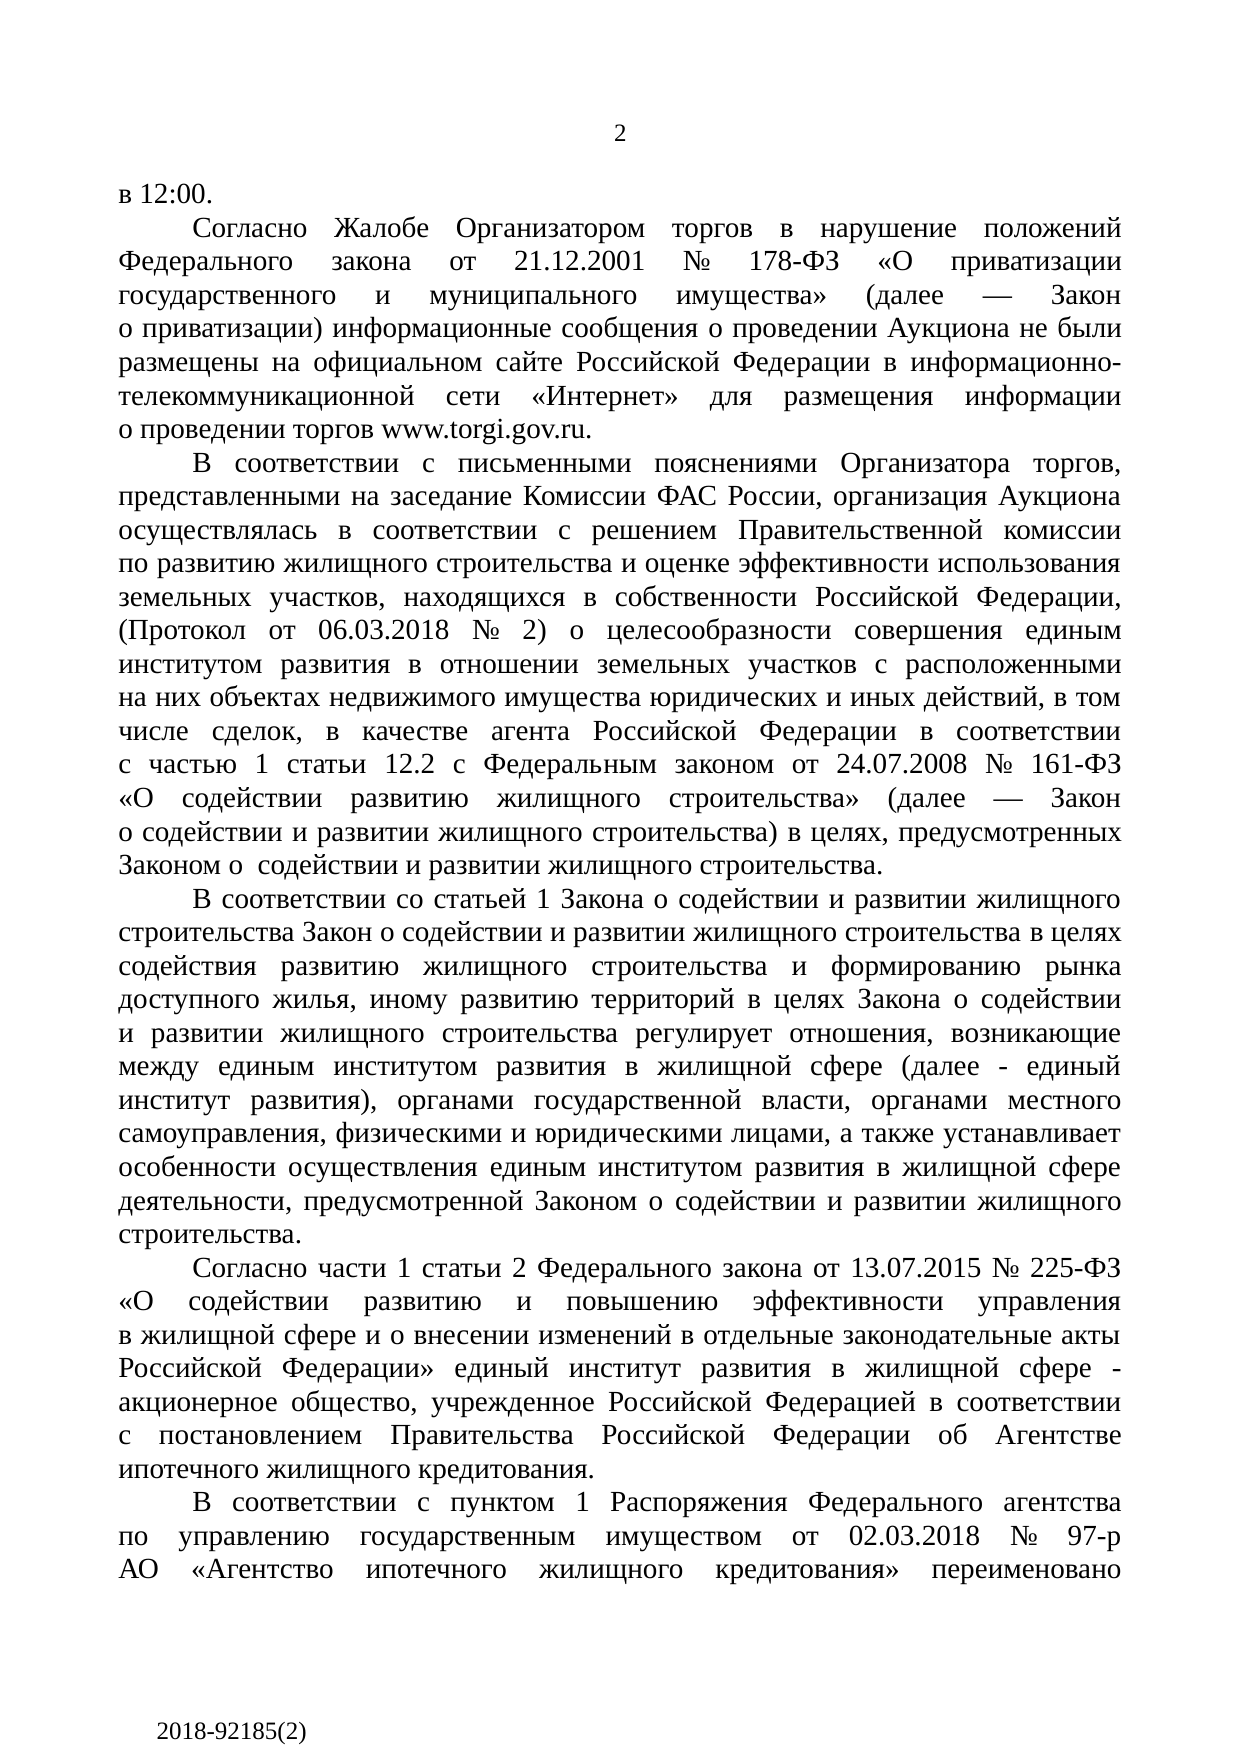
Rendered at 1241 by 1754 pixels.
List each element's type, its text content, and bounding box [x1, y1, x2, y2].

text Согласно Жалобе Организатором торгов в нарушение положений Федерального закона от 21.12.2001 № 178-ФЗ «О приватизации государственного и муниципального имущества» (далее — Закон о приватизации) информационные сообщения о проведении Аукциона не были размещены на официальном сайте Российской Федерации в информационно-телекоммуникационной сети «Интернет» для размещения информации о проведении торгов www.torgi.gov.ru. [118, 210, 1122, 445]
text В соответствии с пунктом 1 Распоряжения Федерального агентства по управлению государственным имуществом от 02.03.2018 № 97-р АО «Агентство ипотечного жилищного кредитования» переименовано [118, 1484, 1122, 1585]
text В соответствии со статьей 1 Закона о содействии и развитии жилищного строительства Закон о содействии и развитии жилищного строительства в целях содействия развитию жилищного строительства и формированию рынка доступного жилья, иному развитию территорий в целях Закона о содействии и развитии жилищного строительства регулирует отношения, возникающие между единым институтом развития в жилищной сфере (далее - единый институт развития), органами государственной власти, органами местного самоуправления, физическими и юридическими лицами, а также устанавливает особенности осуществления единым институтом развития в жилищной сфере деятельности, предусмотренной Законом о содействии и развитии жилищного строительства. [118, 881, 1122, 1250]
text Согласно части 1 статьи 2 Федерального закона от 13.07.2015 № 225-ФЗ «О содействии развитию и повышению эффективности управления в жилищной сфере и о внесении изменений в отдельные законодательные акты Российской Федерации» единый институт развития в жилищной сфере - акционерное общество, учрежденное Российской Федерацией в соответствии с постановлением Правительства Российской Федерации об Агентстве ипотечного жилищного кредитования. [118, 1250, 1122, 1484]
text В соответствии с письменными пояснениями Организатора торгов, представленными на заседание Комиссии ФАС России, организация Аукциона осуществлялась в соответствии с решением Правительственной комиссии по развитию жилищного строительства и оценке эффективности использования земельных участков, находящихся в собственности Российской Федерации, (Протокол от 06.03.2018 № 2) о целесообразности совершения единым институтом развития в отношении земельных участков с расположенными на них объектах недвижимого имущества юридических и иных действий, в том числе сделок, в качестве агента Российской Федерации в соответствии с частью 1 статьи 12.2 с Федеральным законом от 24.07.2008 № 161-ФЗ «О содействии развитию жилищного строительства» (далее — Закон о содействии и развитии жилищного строительства) в целях, предусмотренных Законом о содействии и развитии жилищного строительства. [118, 445, 1122, 881]
text в 12:00. [118, 176, 1122, 210]
